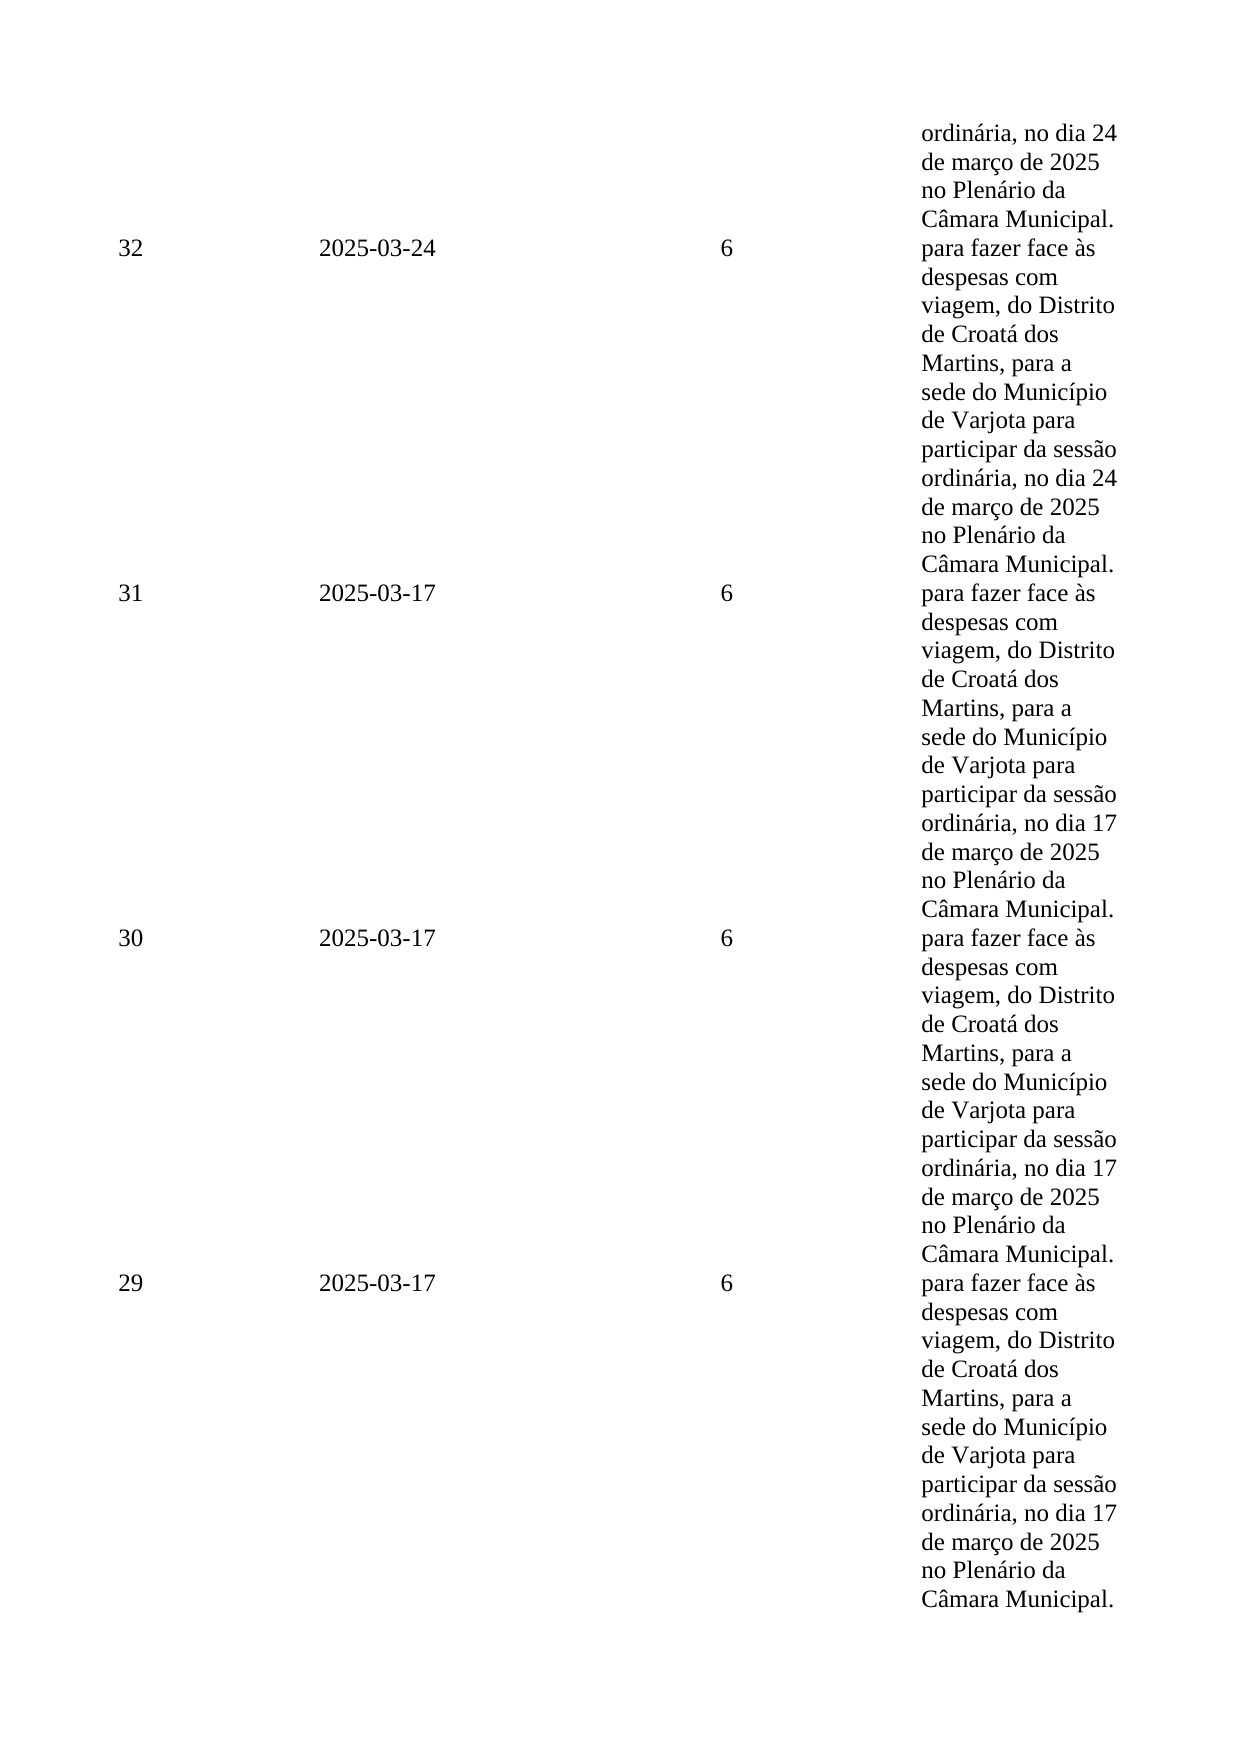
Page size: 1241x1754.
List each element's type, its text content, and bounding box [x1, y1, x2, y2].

table_cell 29 [118, 1268, 319, 1613]
table_cell 2025-03-24 [319, 233, 519, 578]
table_cell 2025-03-17 [319, 1268, 519, 1613]
table_cell [720, 118, 921, 233]
table_cell [520, 578, 720, 923]
table_cell [520, 1268, 720, 1613]
table_cell 6 [720, 1268, 921, 1613]
table_cell [520, 118, 720, 233]
table_cell [520, 233, 720, 578]
table_cell para fazer face às despesas com viagem, do Distrito de Croatá dos Martins, para a sede do Município de Varjota para participar da sessão ordinária, no dia 17 de março de 2025 no Plenário da Câmara Municipal. [921, 923, 1122, 1268]
table_cell 30 [118, 923, 319, 1268]
table_cell 32 [118, 233, 319, 578]
table_cell 6 [720, 578, 921, 923]
table_cell 6 [720, 233, 921, 578]
table_cell [520, 923, 720, 1268]
table_cell para fazer face às despesas com viagem, do Distrito de Croatá dos Martins, para a sede do Município de Varjota para participar da sessão ordinária, no dia 24 de março de 2025 no Plenário da Câmara Municipal. [921, 233, 1122, 578]
table_cell [319, 118, 519, 233]
table_cell ordinária, no dia 24 de março de 2025 no Plenário da Câmara Municipal. [921, 118, 1122, 233]
table_cell 31 [118, 578, 319, 923]
table_cell [118, 118, 319, 233]
table_cell para fazer face às despesas com viagem, do Distrito de Croatá dos Martins, para a sede do Município de Varjota para participar da sessão ordinária, no dia 17 de março de 2025 no Plenário da Câmara Municipal. [921, 1268, 1122, 1613]
table_cell para fazer face às despesas com viagem, do Distrito de Croatá dos Martins, para a sede do Município de Varjota para participar da sessão ordinária, no dia 17 de março de 2025 no Plenário da Câmara Municipal. [921, 578, 1122, 923]
table_cell 2025-03-17 [319, 923, 519, 1268]
table_cell 6 [720, 923, 921, 1268]
table_cell 2025-03-17 [319, 578, 519, 923]
